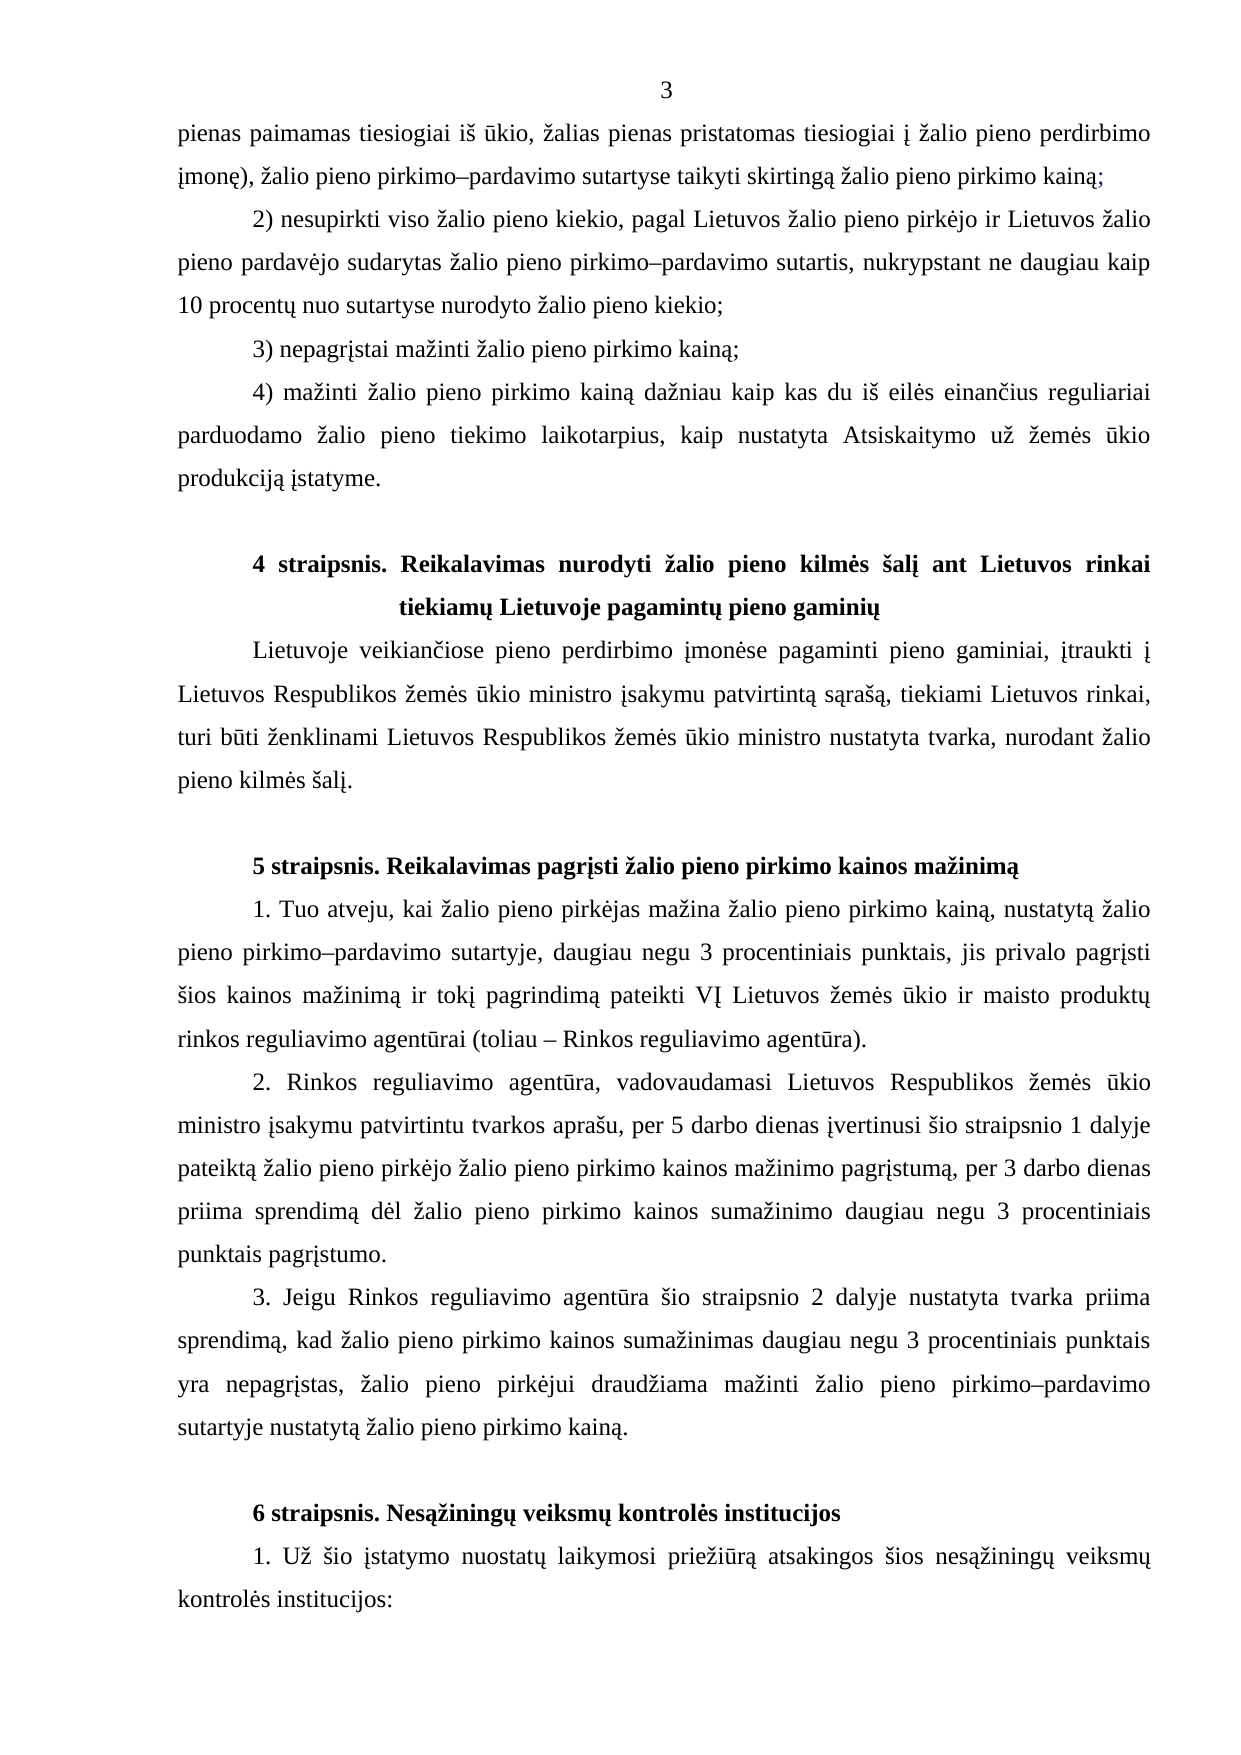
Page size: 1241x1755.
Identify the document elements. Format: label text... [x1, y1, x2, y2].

text 5 straipsnis. Reikalavimas pagrįsti žalio pieno pirkimo kainos mažinimą [177, 851, 1152, 880]
text 1. Tuo atveju, kai žalio pieno pirkėjas mažina žalio pieno pirkimo kainą, nustatytą žalio pieno pirkimo–pardavimo sutartyje, daugiau negu 3 procentiniais punktais, jis privalo pagrįsti šios kainos mažinimą ir tokį pagrindimą pateikti VĮ Lietuvos žemės ūkio ir maisto produktų rinkos reguliavimo agentūrai (toliau – Rinkos reguliavimo agentūra). [177, 894, 1152, 1052]
text 3. Jeigu Rinkos reguliavimo agentūra šio straipsnio 2 dalyje nustatyta tvarka priima sprendimą, kad žalio pieno pirkimo kainos sumažinimas daugiau negu 3 procentiniais punktais yra nepagrįstas, žalio pieno pirkėjui draudžiama mažinti žalio pieno pirkimo–pardavimo sutartyje nustatytą žalio pieno pirkimo kainą. [177, 1282, 1152, 1441]
text 1. Už šio įstatymo nuostatų laikymosi priežiūrą atsakingos šios nesąžiningų veiksmų kontrolės institucijos: [177, 1541, 1152, 1613]
text 4) mažinti žalio pieno pirkimo kainą dažniau kaip kas du iš eilės einančius reguliariai parduodamo žalio pieno tiekimo laikotarpius, kaip nustatyta Atsiskaitymo už žemės ūkio produkciją įstatyme. [177, 377, 1152, 492]
text 6 straipsnis. Nesąžiningų veiksmų kontrolės institucijos [177, 1498, 1152, 1527]
text 2) nesupirkti viso žalio pieno kiekio, pagal Lietuvos žalio pieno pirkėjo ir Lietuvos žalio pieno pardavėjo sudarytas žalio pieno pirkimo–pardavimo sutartis, nukrypstant ne daugiau kaip 10 procentų nuo sutartyse nurodyto žalio pieno kiekio; [177, 204, 1152, 319]
text 3) nepagrįstai mažinti žalio pieno pirkimo kainą; [177, 334, 1152, 362]
text pienas paimamas tiesiogiai iš ūkio, žalias pienas pristatomas tiesiogiai į žalio pieno perdirbimo įmonę), žalio pieno pirkimo–pardavimo sutartyse taikyti skirtingą žalio pieno pirkimo kainą; [177, 118, 1152, 190]
text 2. Rinkos reguliavimo agentūra, vadovaudamasi Lietuvos Respublikos žemės ūkio ministro įsakymu patvirtintu tvarkos aprašu, per 5 darbo dienas įvertinusi šio straipsnio 1 dalyje pateiktą žalio pieno pirkėjo žalio pieno pirkimo kainos mažinimo pagrįstumą, per 3 darbo dienas priima sprendimą dėl žalio pieno pirkimo kainos sumažinimo daugiau negu 3 procentiniais punktais pagrįstumo. [177, 1067, 1152, 1268]
text Lietuvoje veikiančiose pieno perdirbimo įmonėse pagaminti pieno gaminiai, įtraukti į Lietuvos Respublikos žemės ūkio ministro įsakymu patvirtintą sąrašą, tiekiami Lietuvos rinkai, turi būti ženklinami Lietuvos Respublikos žemės ūkio ministro nustatyta tvarka, nurodant žalio pieno kilmės šalį. [177, 636, 1152, 794]
text 4 straipsnis. Reikalavimas nurodyti žalio pieno kilmės šalį ant Lietuvos rinkai tiekiamų Lietuvoje pagamintų pieno gaminių [252, 549, 1152, 621]
